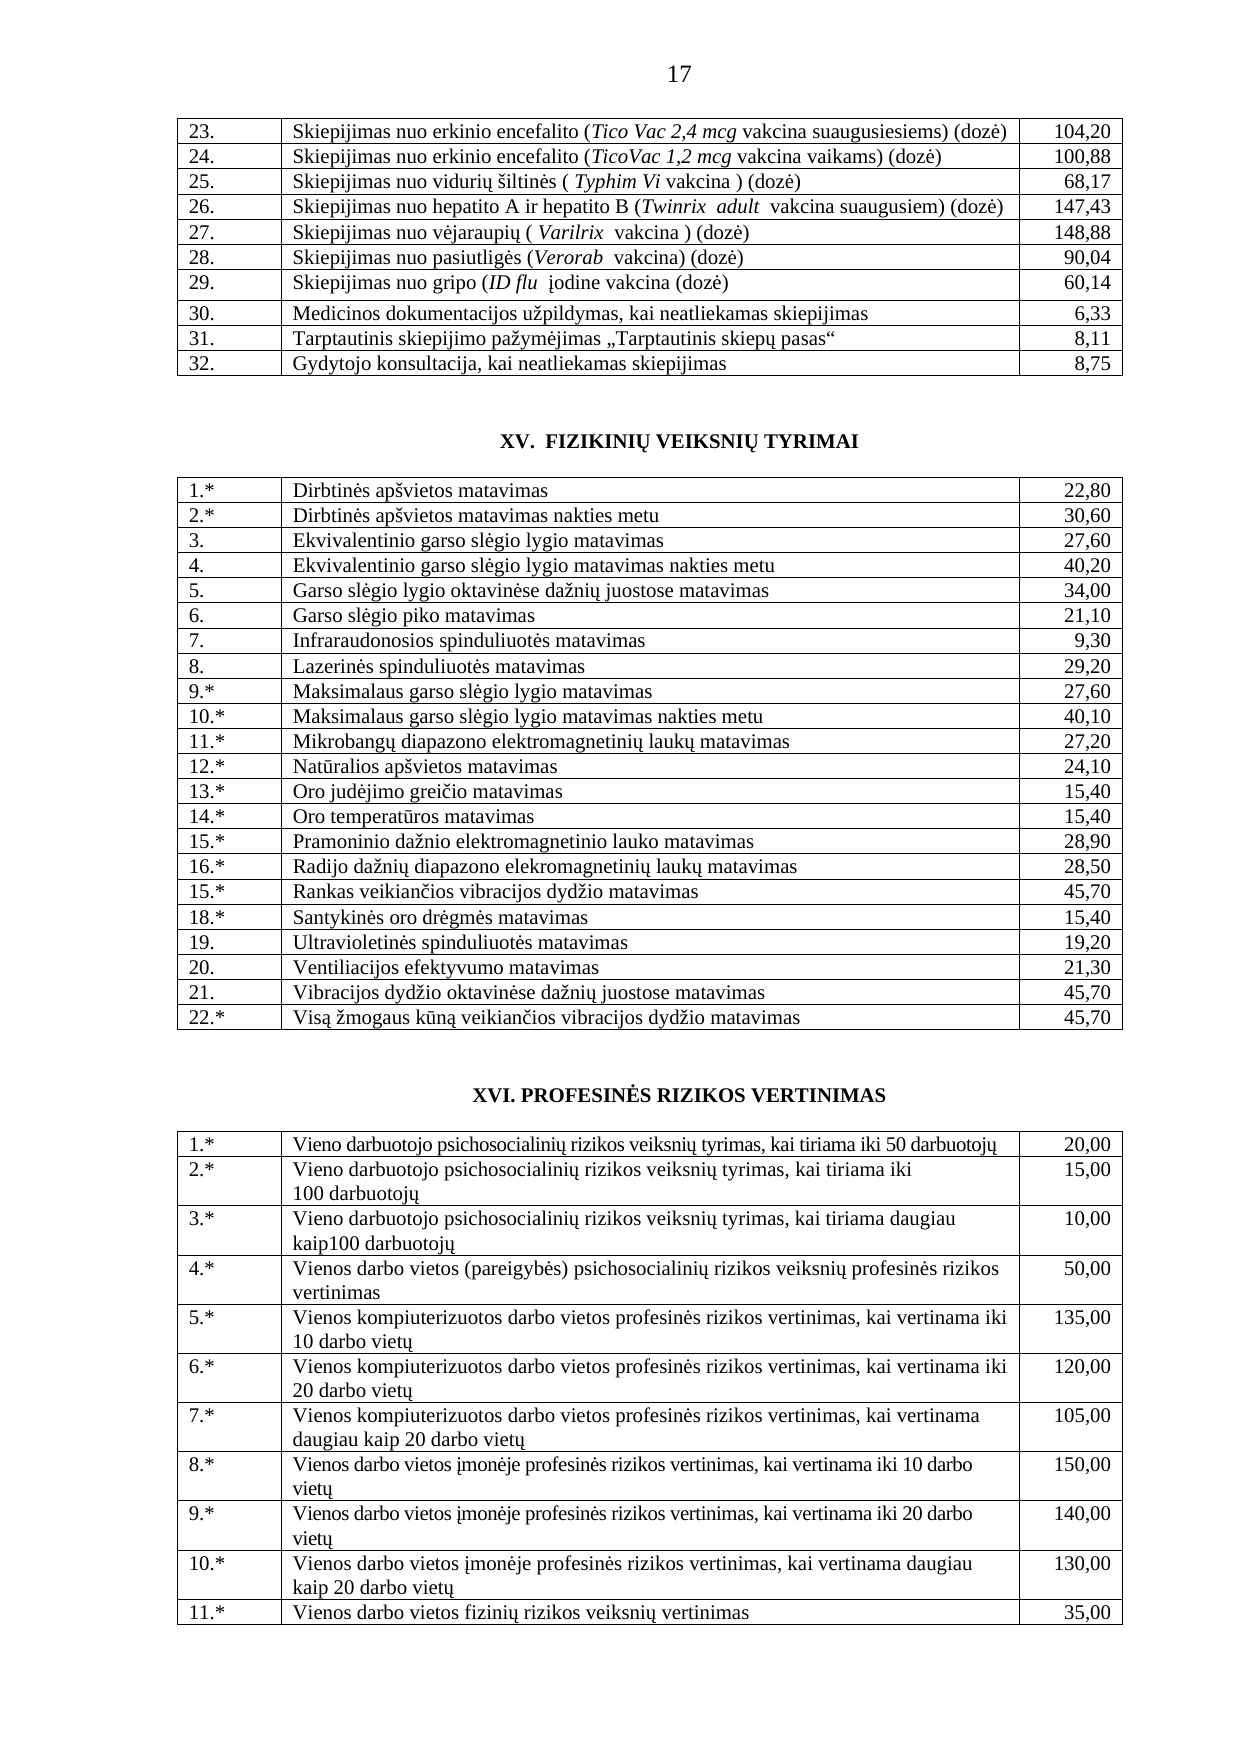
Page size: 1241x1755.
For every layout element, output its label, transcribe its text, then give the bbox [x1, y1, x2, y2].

table_cell Pramoninio dažnio elektromagnetinio lauko matavimas [282, 829, 1019, 853]
table_cell 45,70 [1020, 1005, 1122, 1029]
table_cell Vienos darbo vietos įmonėje profesinės rizikos vertinimas, kai vertinama iki 20 darbo vietų [282, 1501, 1019, 1549]
table_header 20,00 [1020, 1132, 1122, 1156]
table_cell 24,10 [1020, 754, 1122, 778]
table_cell 15,40 [1020, 779, 1122, 803]
table_cell 7. [178, 629, 281, 652]
table_cell 150,00 [1020, 1452, 1122, 1500]
table_cell 7.* [178, 1403, 281, 1451]
table_cell 25. [178, 169, 281, 193]
table_cell 21,10 [1020, 603, 1122, 627]
table_cell 105,00 [1020, 1403, 1122, 1451]
table_cell Vienos darbo vietos įmonėje profesinės rizikos vertinimas, kai vertinama daugiau kaip 20 darbo vietų [282, 1551, 1019, 1599]
table_cell 31. [178, 326, 281, 350]
table_cell Skiepijimas nuo hepatito A ir hepatito B (Twinrix adult vakcina suaugusiem) (dozė) [282, 195, 1019, 218]
table_cell 32. [178, 351, 281, 375]
table_cell 6. [178, 603, 281, 627]
table_cell 5. [178, 578, 281, 602]
table_cell 29. [178, 270, 281, 299]
table_cell Vienos darbo vietos (pareigybės) psichosocialinių rizikos veiksnių profesinės rizikos vertinimas [282, 1256, 1019, 1304]
table_cell 147,43 [1020, 195, 1122, 218]
table_cell 60,14 [1020, 270, 1122, 299]
table_cell 34,00 [1020, 578, 1122, 602]
table_cell Vienos kompiuterizuotos darbo vietos profesinės rizikos vertinimas, kai vertinama iki 20 darbo vietų [282, 1354, 1019, 1402]
table_cell 28,50 [1020, 854, 1122, 878]
table_header 1.* [178, 1132, 281, 1156]
table_cell Vibracijos dydžio oktavinėse dažnių juostose matavimas [282, 980, 1019, 1004]
table_cell Ultravioletinės spinduliuotės matavimas [282, 930, 1019, 954]
table_cell 14.* [178, 804, 281, 828]
table_cell 4. [178, 553, 281, 577]
table_cell 15,40 [1020, 804, 1122, 828]
table_cell Gydytojo konsultacija, kai neatliekamas skiepijimas [282, 351, 1019, 375]
table_cell 27,60 [1020, 528, 1122, 552]
table_header 22,80 [1020, 478, 1122, 502]
table_cell 130,00 [1020, 1551, 1122, 1599]
table_cell Tarptautinis skiepijimo pažymėjimas „Tarptautinis skiepų pasas“ [282, 326, 1019, 350]
table_cell Radijo dažnių diapazono elekromagnetinių laukų matavimas [282, 854, 1019, 878]
table_cell Maksimalaus garso slėgio lygio matavimas [282, 679, 1019, 703]
table_cell 27,20 [1020, 729, 1122, 753]
table_cell Skiepijimas nuo vėjaraupių ( Varilrix vakcina ) (dozė) [282, 220, 1019, 244]
table_cell Skiepijimas nuo erkinio encefalito (Tico Vac 2,4 mcg vakcina suaugusiesiems) (dozė) [282, 119, 1019, 143]
table_cell Vienos darbo vietos įmonėje profesinės rizikos vertinimas, kai vertinama iki 10 darbo vietų [282, 1452, 1019, 1500]
table_cell 12.* [178, 754, 281, 778]
table_cell 35,00 [1020, 1600, 1122, 1624]
table_cell 11.* [178, 1600, 281, 1624]
table_cell 8.* [178, 1452, 281, 1500]
table_cell Visą žmogaus kūną veikiančios vibracijos dydžio matavimas [282, 1005, 1019, 1029]
table_cell 22.* [178, 1005, 281, 1029]
table_cell 11.* [178, 729, 281, 753]
text XVI. PROFESINĖS RIZIKOS VERTINIMAS [177, 1083, 1181, 1107]
table_cell 10.* [178, 1551, 281, 1599]
table_cell 8,11 [1020, 326, 1122, 350]
table_cell Skiepijimas nuo vidurių šiltinės ( Typhim Vi vakcina ) (dozė) [282, 169, 1019, 193]
table_cell 15.* [178, 829, 281, 853]
table_cell 26. [178, 195, 281, 218]
table_cell 27,60 [1020, 679, 1122, 703]
table_cell 45,70 [1020, 980, 1122, 1004]
table_cell 120,00 [1020, 1354, 1122, 1402]
table_cell 3.* [178, 1206, 281, 1254]
table_cell Medicinos dokumentacijos užpildymas, kai neatliekamas skiepijimas [282, 301, 1019, 324]
table_cell 2.* [178, 1157, 281, 1205]
table_cell 15,40 [1020, 905, 1122, 929]
table_header Dirbtinės apšvietos matavimas [282, 478, 1019, 502]
table_cell Skiepijimas nuo erkinio encefalito (TicoVac 1,2 mcg vakcina vaikams) (dozė) [282, 144, 1019, 168]
table_cell 148,88 [1020, 220, 1122, 244]
table_cell 10.* [178, 704, 281, 728]
table_cell Skiepijimas nuo pasiutligės (Verorab vakcina) (dozė) [282, 245, 1019, 269]
table_cell 9.* [178, 679, 281, 703]
table_cell 68,17 [1020, 169, 1122, 193]
table_cell 9,30 [1020, 629, 1122, 652]
table_cell 2.* [178, 503, 281, 527]
table_cell 90,04 [1020, 245, 1122, 269]
table_cell 104,20 [1020, 119, 1122, 143]
table_cell Vienos darbo vietos fizinių rizikos veiksnių vertinimas [282, 1600, 1019, 1624]
table_cell 10,00 [1020, 1206, 1122, 1254]
table_cell Garso slėgio piko matavimas [282, 603, 1019, 627]
table_cell 100,88 [1020, 144, 1122, 168]
table_cell Garso slėgio lygio oktavinėse dažnių juostose matavimas [282, 578, 1019, 602]
table_cell 19,20 [1020, 930, 1122, 954]
table_cell 21. [178, 980, 281, 1004]
table_cell Oro temperatūros matavimas [282, 804, 1019, 828]
table_cell 28. [178, 245, 281, 269]
table_cell Ventiliacijos efektyvumo matavimas [282, 955, 1019, 979]
table_cell 135,00 [1020, 1305, 1122, 1353]
table_header Vieno darbuotojo psichosocialinių rizikos veiksnių tyrimas, kai tiriama iki 50 darbuotojų [282, 1132, 1019, 1156]
table_cell Vieno darbuotojo psichosocialinių rizikos veiksnių tyrimas, kai tiriama iki 100 darbuotojų [282, 1157, 1019, 1205]
table_cell 20. [178, 955, 281, 979]
table_cell Santykinės oro drėgmės matavimas [282, 905, 1019, 929]
table_cell 4.* [178, 1256, 281, 1304]
table_cell 140,00 [1020, 1501, 1122, 1549]
table_cell 6,33 [1020, 301, 1122, 324]
text XV. FIZIKINIŲ VEIKSNIŲ TYRIMAI [177, 429, 1181, 453]
table_cell Ekvivalentinio garso slėgio lygio matavimas nakties metu [282, 553, 1019, 577]
table_cell 13.* [178, 779, 281, 803]
table_cell 9.* [178, 1501, 281, 1549]
table_cell 24. [178, 144, 281, 168]
table_cell 28,90 [1020, 829, 1122, 853]
table_cell Dirbtinės apšvietos matavimas nakties metu [282, 503, 1019, 527]
table_cell Oro judėjimo greičio matavimas [282, 779, 1019, 803]
table_cell 30. [178, 301, 281, 324]
table_cell Ekvivalentinio garso slėgio lygio matavimas [282, 528, 1019, 552]
table_header 1.* [178, 478, 281, 502]
table_cell 8,75 [1020, 351, 1122, 375]
table_cell 6.* [178, 1354, 281, 1402]
table_cell 16.* [178, 854, 281, 878]
table_cell 8. [178, 654, 281, 678]
table_cell Skiepijimas nuo gripo (ID flu įodine vakcina (dozė) [282, 270, 1019, 299]
table_cell 23. [178, 119, 281, 143]
table_cell Vieno darbuotojo psichosocialinių rizikos veiksnių tyrimas, kai tiriama daugiau kaip100 darbuotojų [282, 1206, 1019, 1254]
table_cell 40,20 [1020, 553, 1122, 577]
table_cell 19. [178, 930, 281, 954]
table_cell Vienos kompiuterizuotos darbo vietos profesinės rizikos vertinimas, kai vertinama iki 10 darbo vietų [282, 1305, 1019, 1353]
table_cell 50,00 [1020, 1256, 1122, 1304]
table_cell 15,00 [1020, 1157, 1122, 1205]
table_cell Mikrobangų diapazono elektromagnetinių laukų matavimas [282, 729, 1019, 753]
table_cell 3. [178, 528, 281, 552]
table_cell 40,10 [1020, 704, 1122, 728]
table_cell Natūralios apšvietos matavimas [282, 754, 1019, 778]
table_cell Lazerinės spinduliuotės matavimas [282, 654, 1019, 678]
table_cell 45,70 [1020, 880, 1122, 903]
table_cell Maksimalaus garso slėgio lygio matavimas nakties metu [282, 704, 1019, 728]
table_cell 27. [178, 220, 281, 244]
table_cell Infraraudonosios spinduliuotės matavimas [282, 629, 1019, 652]
table_cell 5.* [178, 1305, 281, 1353]
table_cell 29,20 [1020, 654, 1122, 678]
table_cell 30,60 [1020, 503, 1122, 527]
table_cell 21,30 [1020, 955, 1122, 979]
table_cell Vienos kompiuterizuotos darbo vietos profesinės rizikos vertinimas, kai vertinama daugiau kaip 20 darbo vietų [282, 1403, 1019, 1451]
table_cell 18.* [178, 905, 281, 929]
table_cell Rankas veikiančios vibracijos dydžio matavimas [282, 880, 1019, 903]
table_cell 15.* [178, 880, 281, 903]
